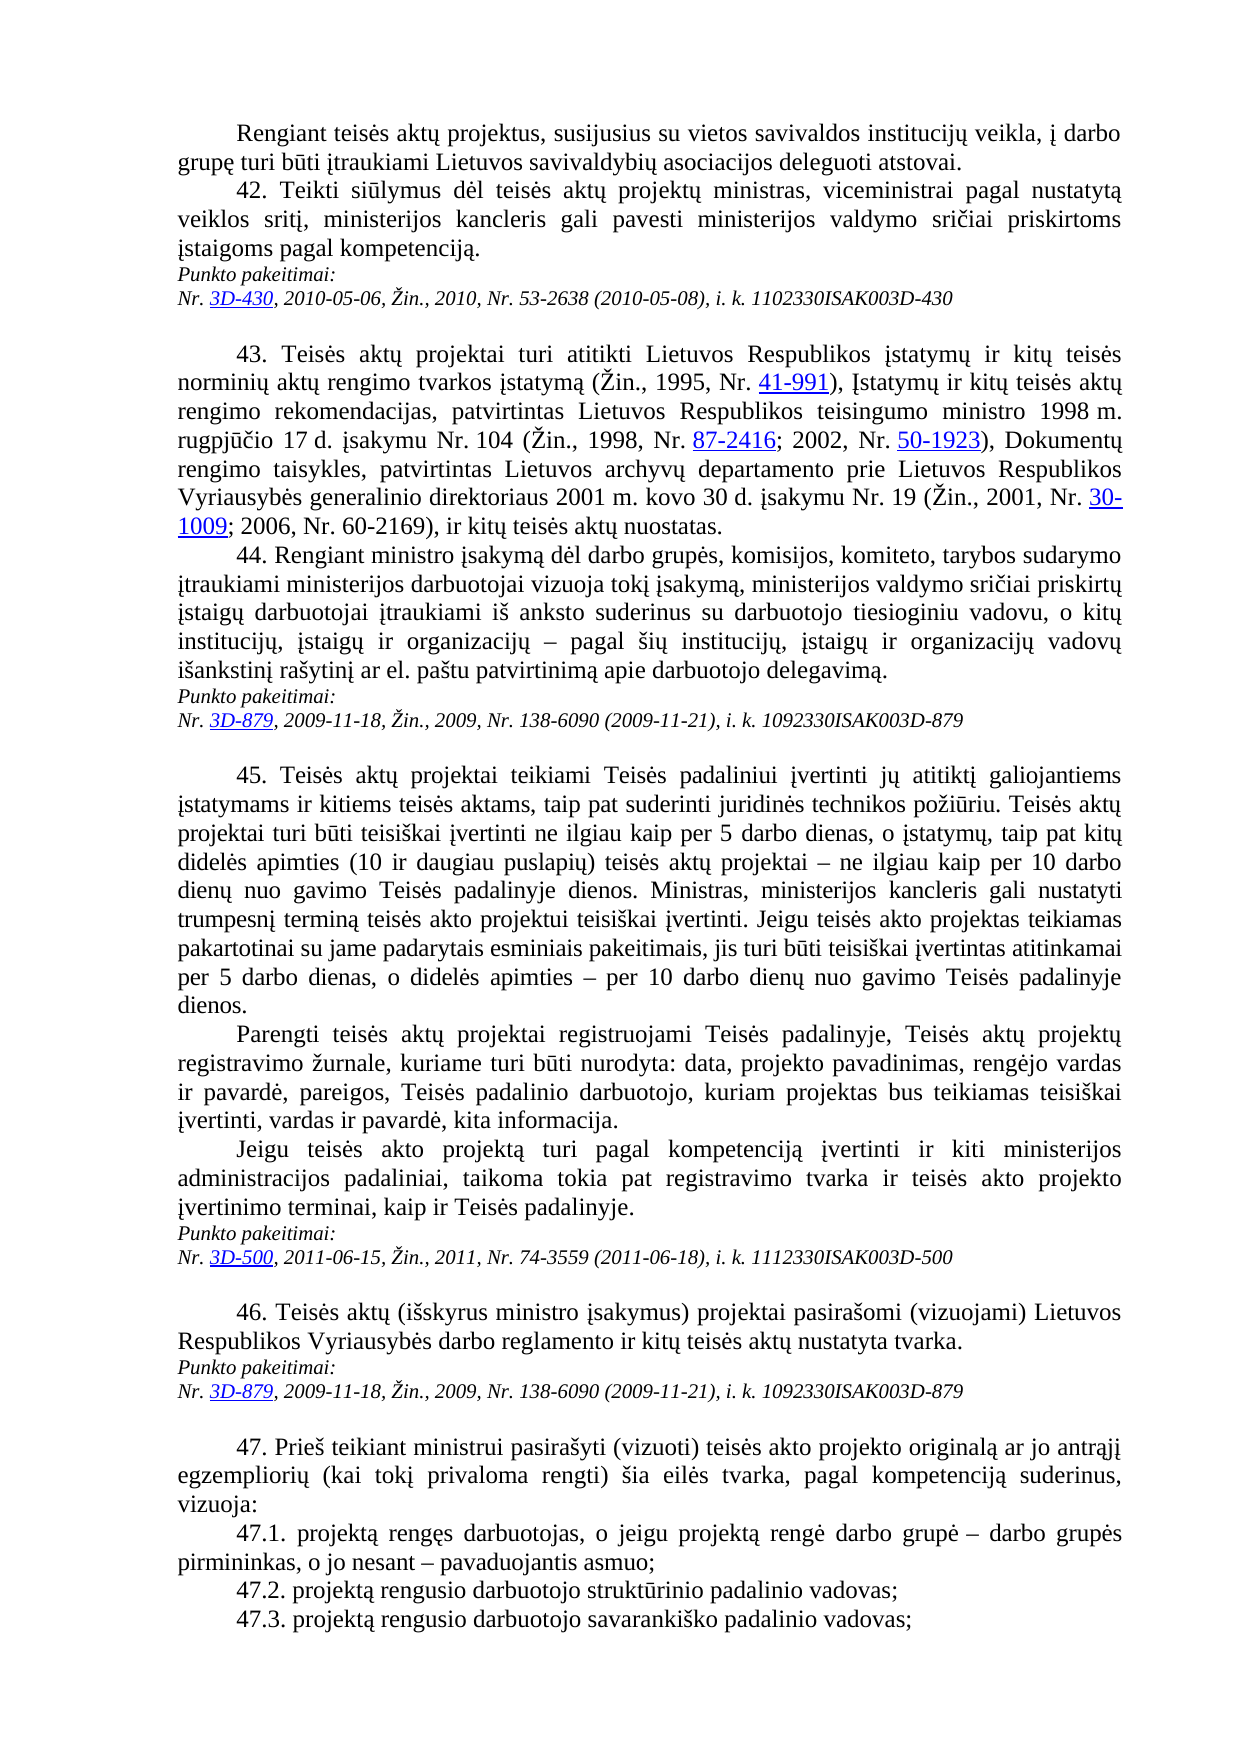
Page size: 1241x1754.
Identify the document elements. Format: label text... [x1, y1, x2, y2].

text 43. Teisės aktų projektai turi atitikti Lietuvos Respublikos įstatymų ir kitų teisės norminių aktų rengimo tvarkos įstatymą (Žin., 1995, Nr. 41-991), Įstatymų ir kitų teisės aktų rengimo rekomendacijas, patvirtintas Lietuvos Respublikos teisingumo ministro 1998 m. rugpjūčio 17 d. įsakymu Nr. 104 (Žin., 1998, Nr. 87-2416; 2002, Nr. 50-1923), Dokumentų rengimo taisykles, patvirtintas Lietuvos archyvų departamento prie Lietuvos Respublikos Vyriausybės generalinio direktoriaus 2001 m. kovo 30 d. įsakymu Nr. 19 (Žin., 2001, Nr. 30-1009; 2006, Nr. 60-2169), ir kitų teisės aktų nuostatas. [177, 339, 1122, 540]
text Punkto pakeitimai: [177, 1221, 1122, 1245]
text Parengti teisės aktų projektai registruojami Teisės padalinyje, Teisės aktų projektų registravimo žurnale, kuriame turi būti nurodyta: data, projekto pavadinimas, rengėjo vardas ir pavardė, pareigos, Teisės padalinio darbuotojo, kuriam projektas bus teikiamas teisiškai įvertinti, vardas ir pavardė, kita informacija. [177, 1019, 1122, 1134]
text Punkto pakeitimai: [177, 1355, 1122, 1379]
text 47.3. projektą rengusio darbuotojo savarankiško padalinio vadovas; [177, 1604, 1122, 1633]
text Nr. 3D-879, 2009-11-18, Žin., 2009, Nr. 138-6090 (2009-11-21), i. k. 1092330ISAK003D-879 [177, 1379, 1122, 1403]
text Nr. 3D-500, 2011-06-15, Žin., 2011, Nr. 74-3559 (2011-06-18), i. k. 1112330ISAK003D-500 [177, 1245, 1122, 1269]
text 47.1. projektą rengęs darbuotojas, o jeigu projektą rengė darbo grupė – darbo grupės pirmininkas, o jo nesant – pavaduojantis asmuo; [177, 1518, 1122, 1576]
text 42. Teikti siūlymus dėl teisės aktų projektų ministras, viceministrai pagal nustatytą veiklos sritį, ministerijos kancleris gali pavesti ministerijos valdymo sričiai priskirtoms įstaigoms pagal kompetenciją. [177, 176, 1122, 262]
text 46. Teisės aktų (išskyrus ministro įsakymus) projektai pasirašomi (vizuojami) Lietuvos Respublikos Vyriausybės darbo reglamento ir kitų teisės aktų nustatyta tvarka. [177, 1297, 1122, 1355]
text Nr. 3D-430, 2010-05-06, Žin., 2010, Nr. 53-2638 (2010-05-08), i. k. 1102330ISAK003D-430 [177, 286, 1122, 310]
text 47.2. projektą rengusio darbuotojo struktūrinio padalinio vadovas; [177, 1576, 1122, 1604]
text Punkto pakeitimai: [177, 262, 1122, 286]
text Jeigu teisės akto projektą turi pagal kompetenciją įvertinti ir kiti ministerijos administracijos padaliniai, taikoma tokia pat registravimo tvarka ir teisės akto projekto įvertinimo terminai, kaip ir Teisės padalinyje. [177, 1134, 1122, 1221]
text 45. Teisės aktų projektai teikiami Teisės padaliniui įvertinti jų atitiktį galiojantiems įstatymams ir kitiems teisės aktams, taip pat suderinti juridinės technikos požiūriu. Teisės aktų projektai turi būti teisiškai įvertinti ne ilgiau kaip per 5 darbo dienas, o įstatymų, taip pat kitų didelės apimties (10 ir daugiau puslapių) teisės aktų projektai – ne ilgiau kaip per 10 darbo dienų nuo gavimo Teisės padalinyje dienos. Ministras, ministerijos kancleris gali nustatyti trumpesnį terminą teisės akto projektui teisiškai įvertinti. Jeigu teisės akto projektas teikiamas pakartotinai su jame padarytais esminiais pakeitimais, jis turi būti teisiškai įvertintas atitinkamai per 5 darbo dienas, o didelės apimties – per 10 darbo dienų nuo gavimo Teisės padalinyje dienos. [177, 761, 1122, 1019]
text Rengiant teisės aktų projektus, susijusius su vietos savivaldos institucijų veikla, į darbo grupę turi būti įtraukiami Lietuvos savivaldybių asociacijos deleguoti atstovai. [177, 118, 1122, 176]
text Punkto pakeitimai: [177, 684, 1122, 708]
text 47. Prieš teikiant ministrui pasirašyti (vizuoti) teisės akto projekto originalą ar jo antrąjį egzempliorių (kai tokį privaloma rengti) šia eilės tvarka, pagal kompetenciją suderinus, vizuoja: [177, 1432, 1122, 1518]
text 44. Rengiant ministro įsakymą dėl darbo grupės, komisijos, komiteto, tarybos sudarymo įtraukiami ministerijos darbuotojai vizuoja tokį įsakymą, ministerijos valdymo sričiai priskirtų įstaigų darbuotojai įtraukiami iš anksto suderinus su darbuotojo tiesioginiu vadovu, o kitų institucijų, įstaigų ir organizacijų – pagal šių institucijų, įstaigų ir organizacijų vadovų išankstinį rašytinį ar el. paštu patvirtinimą apie darbuotojo delegavimą. [177, 540, 1122, 684]
text Nr. 3D-879, 2009-11-18, Žin., 2009, Nr. 138-6090 (2009-11-21), i. k. 1092330ISAK003D-879 [177, 708, 1122, 732]
